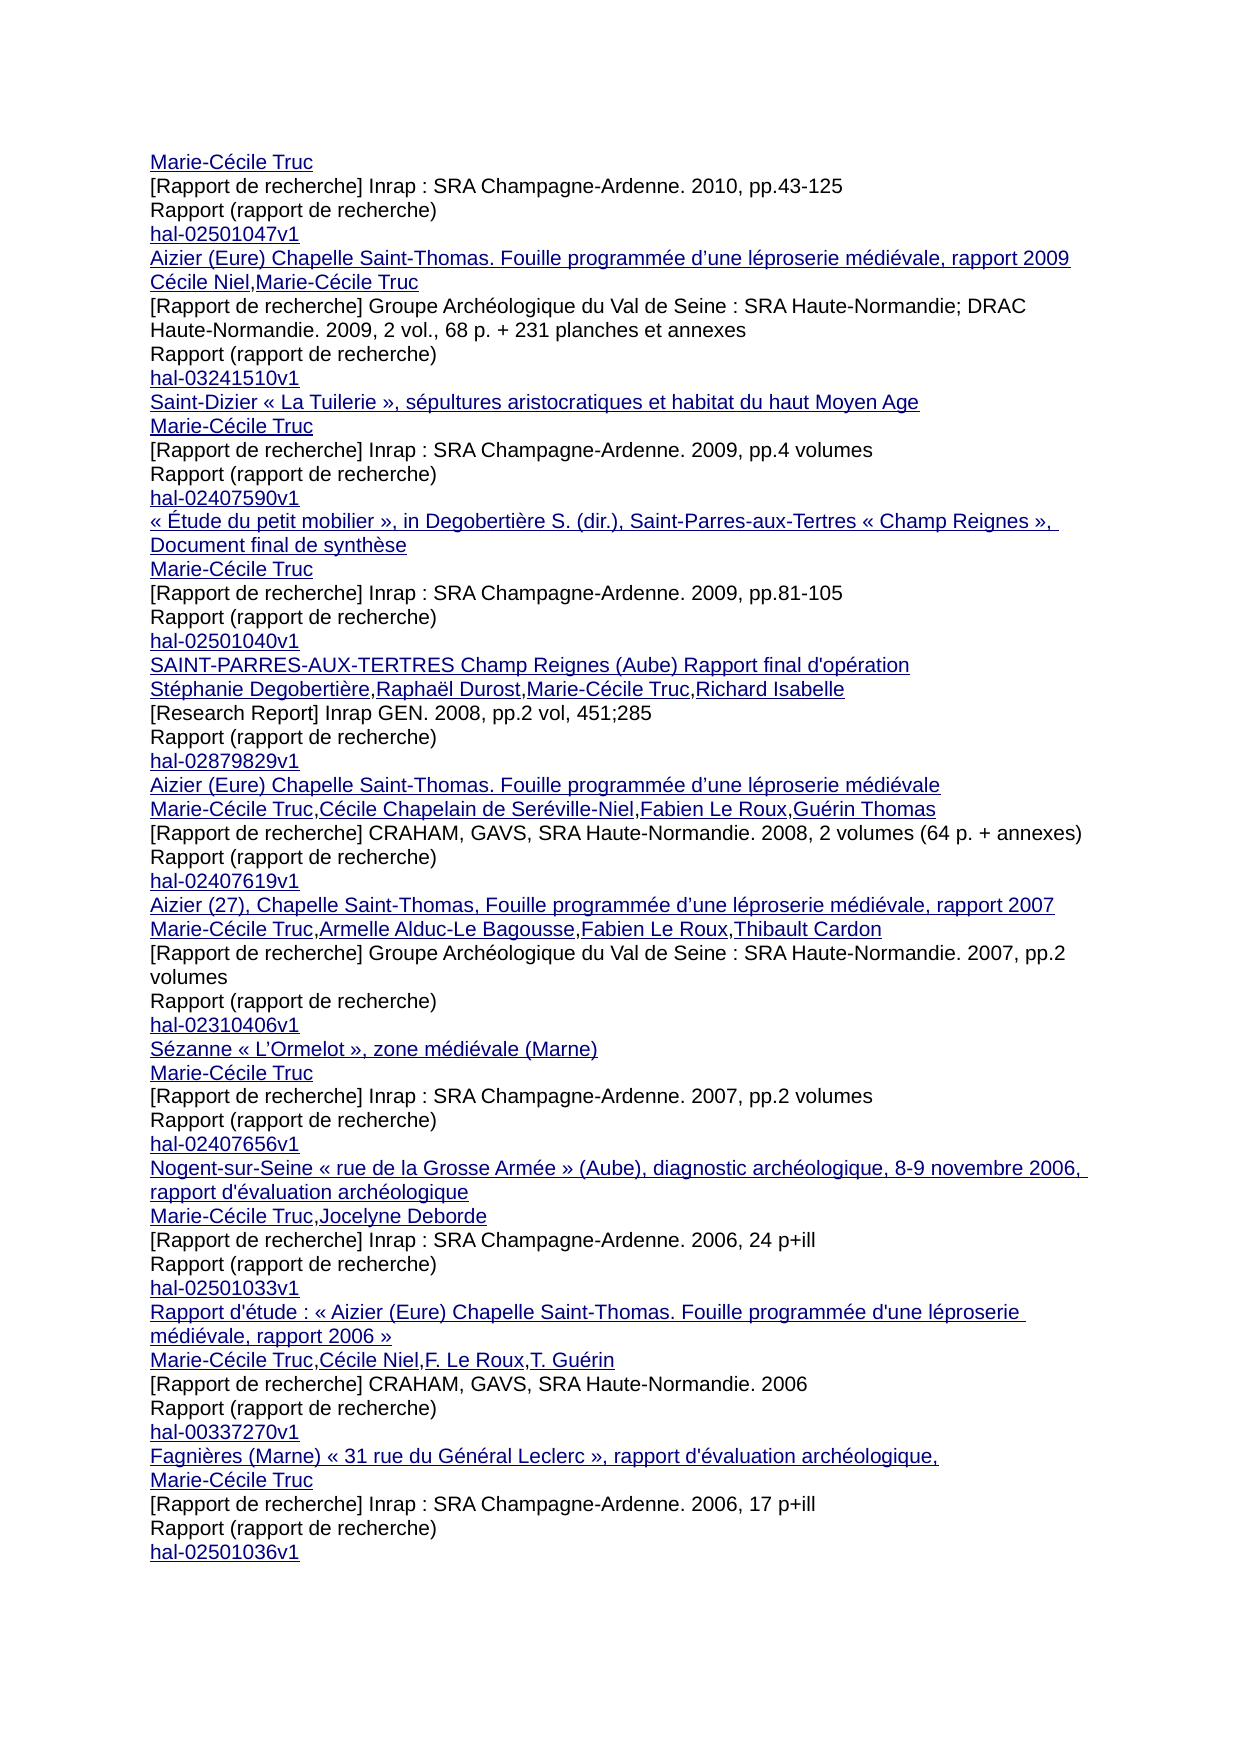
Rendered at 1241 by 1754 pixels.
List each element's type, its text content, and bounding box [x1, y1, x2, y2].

table_cell « Étude du petit mobilier », in Degobertière S. (dir.), Saint-Parres-aux-Tertres « Champ Reignes », Document final de synthèse Marie-Cécile Truc [Rapport de recherche] Inrap : SRA Champagne-Ardenne. 2009, pp.81-105 Rapport (rapport de recherche) hal-02501040v1 [150, 509, 1090, 653]
table_cell Aizier (27), Chapelle Saint-Thomas, Fouille programmée d’une léproserie médiévale, rapport 2007 Marie-Cécile Truc,Armelle Alduc-Le Bagousse,Fabien Le Roux,Thibault Cardon [Rapport de recherche] Groupe Archéologique du Val de Seine : SRA Haute-Normandie. 2007, pp.2 volumes Rapport (rapport de recherche) hal-02310406v1 [150, 893, 1090, 1036]
table_cell Aizier (Eure) Chapelle Saint-Thomas. Fouille programmée d’une léproserie médiévale Marie-Cécile Truc,Cécile Chapelain de Seréville-Niel,Fabien Le Roux,Guérin Thomas [Rapport de recherche] CRAHAM, GAVS, SRA Haute-Normandie. 2008, 2 volumes (64 p. + annexes) Rapport (rapport de recherche) hal-02407619v1 [150, 773, 1090, 893]
table_cell Saint-Dizier « La Tuilerie », sépultures aristocratiques et habitat du haut Moyen Age Marie-Cécile Truc [Rapport de recherche] Inrap : SRA Champagne-Ardenne. 2009, pp.4 volumes Rapport (rapport de recherche) hal-02407590v1 [150, 390, 1090, 509]
table_cell Rapport d'étude : « Aizier (Eure) Chapelle Saint-Thomas. Fouille programmée d'une léproserie médiévale, rapport 2006 » Marie-Cécile Truc,Cécile Niel,F. Le Roux,T. Guérin [Rapport de recherche] CRAHAM, GAVS, SRA Haute-Normandie. 2006 Rapport (rapport de recherche) hal-00337270v1 [150, 1300, 1090, 1444]
table_cell Marie-Cécile Truc [Rapport de recherche] Inrap : SRA Champagne-Ardenne. 2010, pp.43-125 Rapport (rapport de recherche) hal-02501047v1 [150, 150, 1090, 246]
table_cell Fagnières (Marne) « 31 rue du Général Leclerc », rapport d'évaluation archéologique, Marie-Cécile Truc [Rapport de recherche] Inrap : SRA Champagne-Ardenne. 2006, 17 p+ill Rapport (rapport de recherche) hal-02501036v1 [150, 1444, 1090, 1563]
table_cell Sézanne « L’Ormelot », zone médiévale (Marne) Marie-Cécile Truc [Rapport de recherche] Inrap : SRA Champagne-Ardenne. 2007, pp.2 volumes Rapport (rapport de recherche) hal-02407656v1 [150, 1036, 1090, 1156]
table_cell SAINT-PARRES-AUX-TERTRES Champ Reignes (Aube) Rapport final d'opération Stéphanie Degobertière,Raphaël Durost,Marie-Cécile Truc,Richard Isabelle [Research Report] Inrap GEN. 2008, pp.2 vol, 451;285 Rapport (rapport de recherche) hal-02879829v1 [150, 653, 1090, 773]
table_cell Aizier (Eure) Chapelle Saint-Thomas. Fouille programmée d’une léproserie médiévale, rapport 2009 Cécile Niel,Marie-Cécile Truc [Rapport de recherche] Groupe Archéologique du Val de Seine : SRA Haute-Normandie; DRAC Haute-Normandie. 2009, 2 vol., 68 p. + 231 planches et annexes Rapport (rapport de recherche) hal-03241510v1 [150, 246, 1090, 389]
table_cell Nogent-sur-Seine « rue de la Grosse Armée » (Aube), diagnostic archéologique, 8-9 novembre 2006, rapport d'évaluation archéologique Marie-Cécile Truc,Jocelyne Deborde [Rapport de recherche] Inrap : SRA Champagne-Ardenne. 2006, 24 p+ill Rapport (rapport de recherche) hal-02501033v1 [150, 1156, 1090, 1300]
